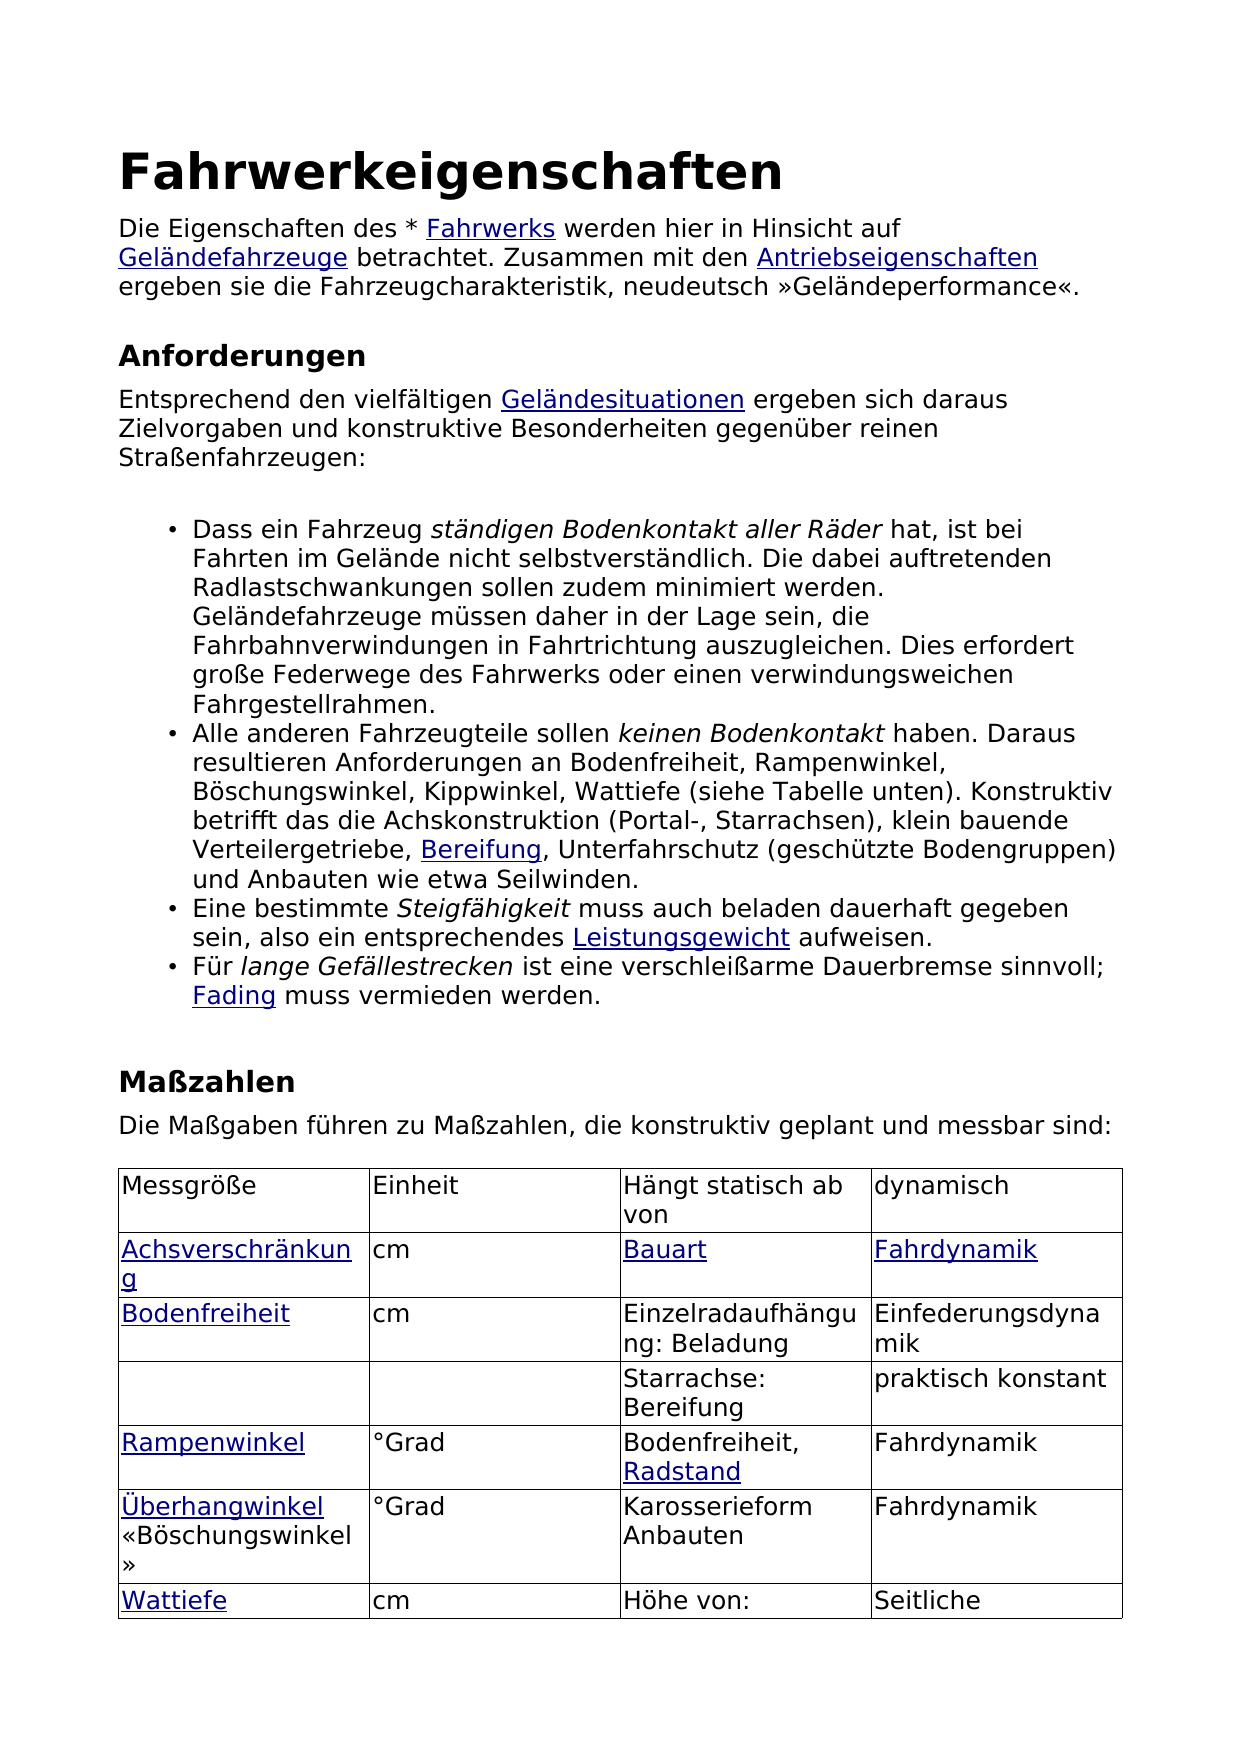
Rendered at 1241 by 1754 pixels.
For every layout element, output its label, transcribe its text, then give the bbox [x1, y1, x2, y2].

subtitle Maßzahlen [118, 1065, 1122, 1099]
table_cell Bodenfreiheit [119, 1298, 369, 1361]
table_cell Fahrdynamik [872, 1490, 1122, 1583]
table_cell Karosserieform Anbauten [621, 1490, 871, 1583]
table_header Messgröße [119, 1169, 369, 1232]
table_cell Rampenwinkel [119, 1426, 369, 1489]
table_cell Einzelradaufhängung: Beladung [621, 1298, 871, 1361]
table_header dynamisch [872, 1169, 1122, 1232]
table_cell praktisch konstant [872, 1362, 1122, 1425]
table_cell Bauart [621, 1233, 871, 1297]
table_cell cm [370, 1233, 620, 1297]
table_cell Höhe von: [621, 1584, 871, 1618]
table_cell Bodenfreiheit, Radstand [621, 1426, 871, 1489]
table_cell [370, 1362, 620, 1425]
text Die Eigenschaften des * Fahrwerks werden hier in Hinsicht auf Geländefahrzeuge betrachtet. Zusammen mit den Antriebseigenschaften ergeben sie die Fahrzeugcharakteristik, neudeutsch »Geländeperformance«. [118, 214, 1122, 301]
table_cell Einfederungsdynamik [872, 1298, 1122, 1361]
subtitle Fahrwerkeigenschaften [118, 143, 1122, 201]
subtitle Anforderungen [118, 339, 1122, 373]
table_cell Fahrdynamik [872, 1233, 1122, 1297]
table_cell Überhangwinkel «Böschungswinkel» [119, 1490, 369, 1583]
table_cell Wattiefe [119, 1584, 369, 1618]
list Alle anderen Fahrzeugteile sollen keinen Bodenkontakt haben. Daraus resultieren Anforderungen an Bodenfreiheit, Rampenwinkel, Böschungswinkel, Kippwinkel, Wattiefe (siehe Tabelle unten). Konstruktiv betrifft das die Achskonstruktion (Portal-, Starrachsen), klein bauende Verteilergetriebe, Bereifung, Unterfahrschutz (geschützte Bodengruppen) und Anbauten wie etwa Seilwinden. [177, 719, 1122, 894]
table_cell Starrachse: Bereifung [621, 1362, 871, 1425]
table_cell Seitliche [872, 1584, 1122, 1618]
text Die Maßgaben führen zu Maßzahlen, die konstruktiv geplant und messbar sind: [118, 1112, 1122, 1141]
table_header Hängt statisch ab von [621, 1169, 871, 1232]
text Entsprechend den vielfältigen Geländesituationen ergeben sich daraus Zielvorgaben und konstruktive Besonderheiten gegenüber reinen Straßenfahrzeugen: [118, 385, 1122, 473]
list Eine bestimmte Steigfähigkeit muss auch beladen dauerhaft gegeben sein, also ein entsprechendes Leistungsgewicht aufweisen. [177, 894, 1122, 952]
table_cell Achsverschränkung [119, 1233, 369, 1297]
table_cell [119, 1362, 369, 1425]
table_cell °Grad [370, 1426, 620, 1489]
table_cell Fahrdynamik [872, 1426, 1122, 1489]
table_header Einheit [370, 1169, 620, 1232]
list Dass ein Fahrzeug ständigen Bodenkontakt aller Räder hat, ist bei Fahrten im Gelände nicht selbstverständlich. Die dabei auftretenden Radlastschwankungen sollen zudem minimiert werden. Geländefahrzeuge müssen daher in der Lage sein, die Fahrbahnverwindungen in Fahrtrichtung auszugleichen. Dies erfordert große Federwege des Fahrwerks oder einen verwindungsweichen Fahrgestellrahmen. [177, 515, 1122, 719]
table_cell cm [370, 1584, 620, 1618]
table_cell cm [370, 1298, 620, 1361]
table_cell °Grad [370, 1490, 620, 1583]
list Für lange Gefällestrecken ist eine verschleißarme Dauerbremse sinnvoll; Fading muss vermieden werden. [177, 952, 1122, 1011]
